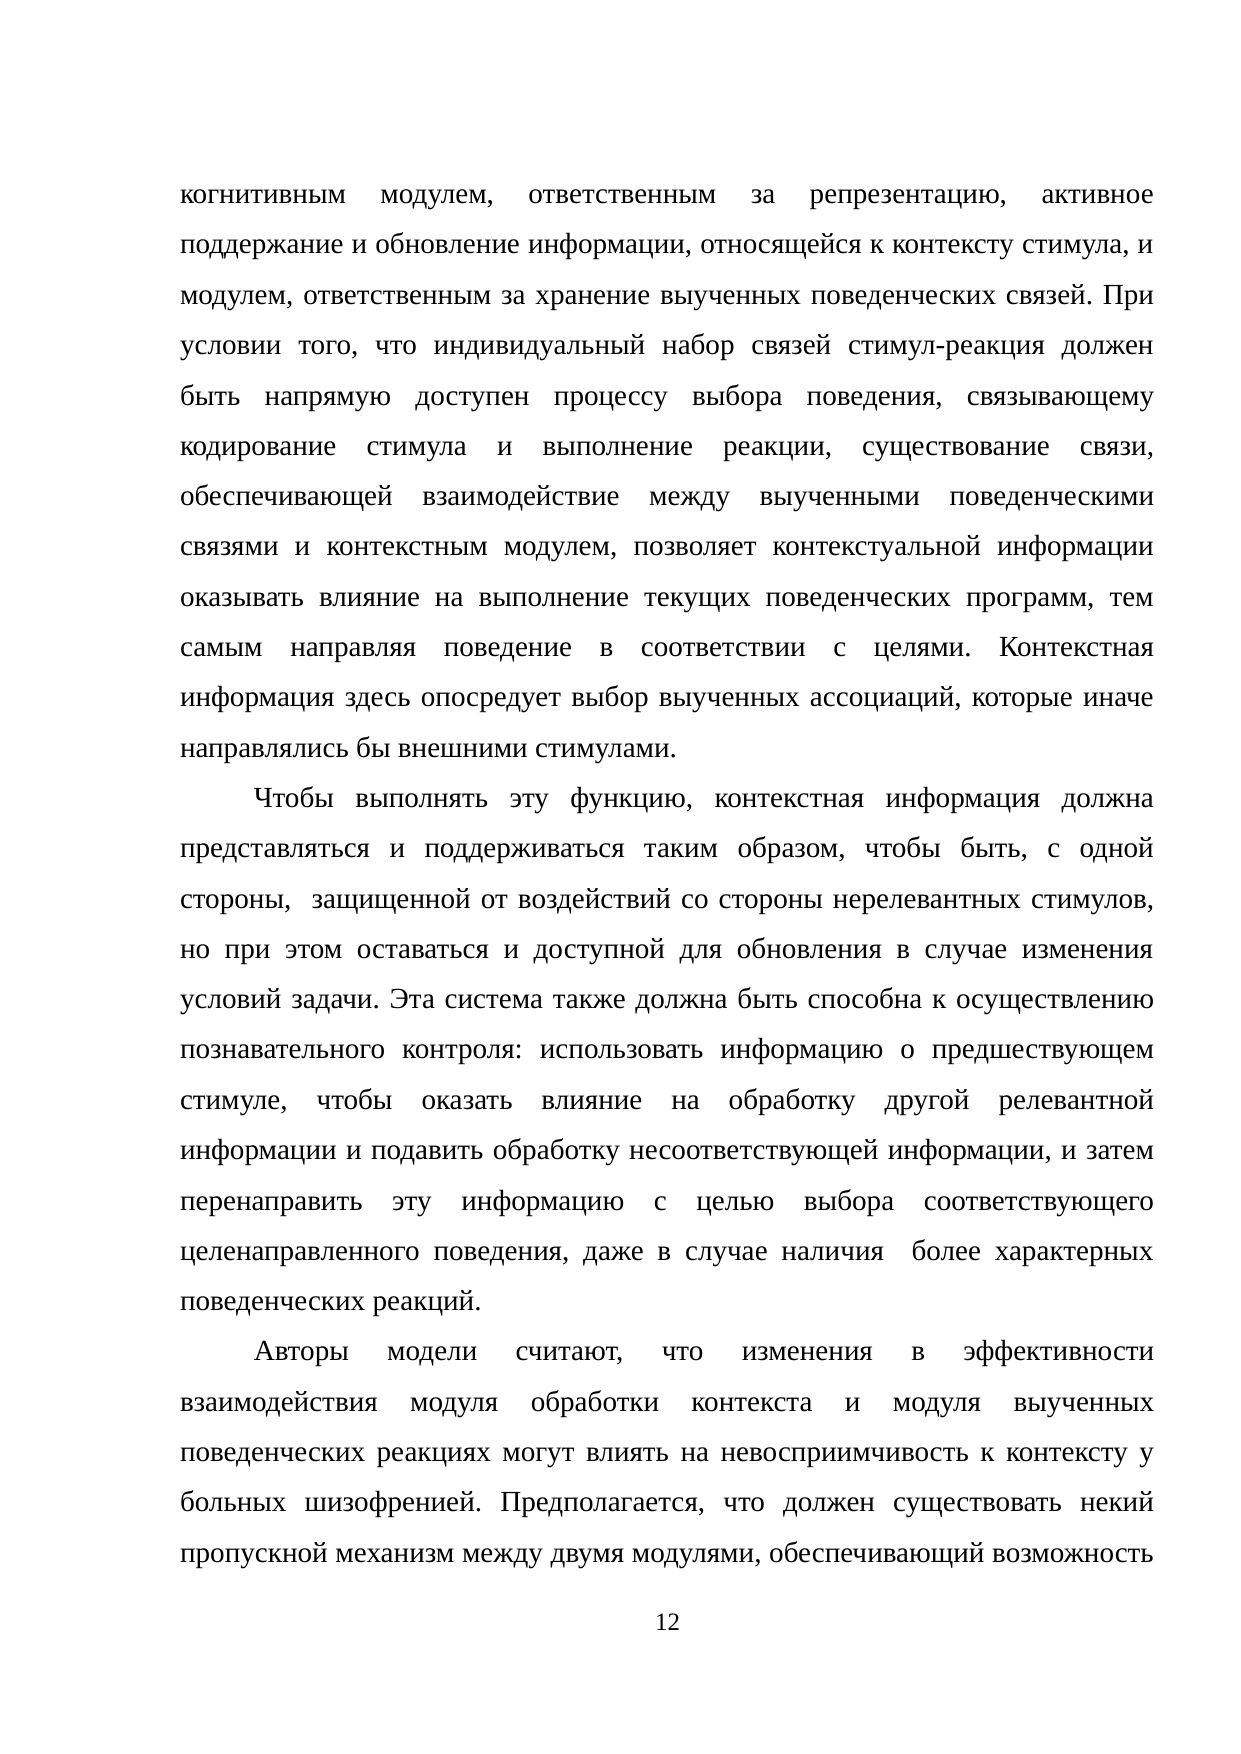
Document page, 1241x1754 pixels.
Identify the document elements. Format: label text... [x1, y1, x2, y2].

text Чтобы выполнять эту функцию, контекстная информация должна представляться и поддерживаться таким образом, чтобы быть, с одной стороны, защищенной от воздействий со стороны нерелевантных стимулов, но при этом оставаться и доступной для обновления в случае изменения условий задачи. Эта система также должна быть способна к осуществлению познавательного контроля: использовать информацию о предшествующем стимуле, чтобы оказать влияние на обработку другой релевантной информации и подавить обработку несоответствующей информации, и затем перенаправить эту информацию с целью выбора соответствующего целенаправленного поведения, даже в случае наличия более характерных поведенческих реакций. [180, 780, 1155, 1317]
text когнитивным модулем, ответственным за репрезентацию, активное поддержание и обновление информации, относящейся к контексту стимула, и модулем, ответственным за хранение выученных поведенческих связей. При условии того, что индивидуальный набор связей стимул-реакция должен быть напрямую доступен процессу выбора поведения, связывающему кодирование стимула и выполнение реакции, существование связи, обеспечивающей взаимодействие между выученными поведенческими связями и контекстным модулем, позволяет контекстуальной информации оказывать влияние на выполнение текущих поведенческих программ, тем самым направляя поведение в соответствии с целями. Контекстная информация здесь опосредует выбор выученных ассоциаций, которые иначе направлялись бы внешними стимулами. [180, 176, 1155, 763]
text Авторы модели считают, что изменения в эффективности взаимодействия модуля обработки контекста и модуля выученных поведенческих реакциях могут влиять на невосприимчивость к контексту у больных шизофренией. Предполагается, что должен существовать некий пропускной механизм между двумя модулями, обеспечивающий возможность [180, 1333, 1155, 1568]
